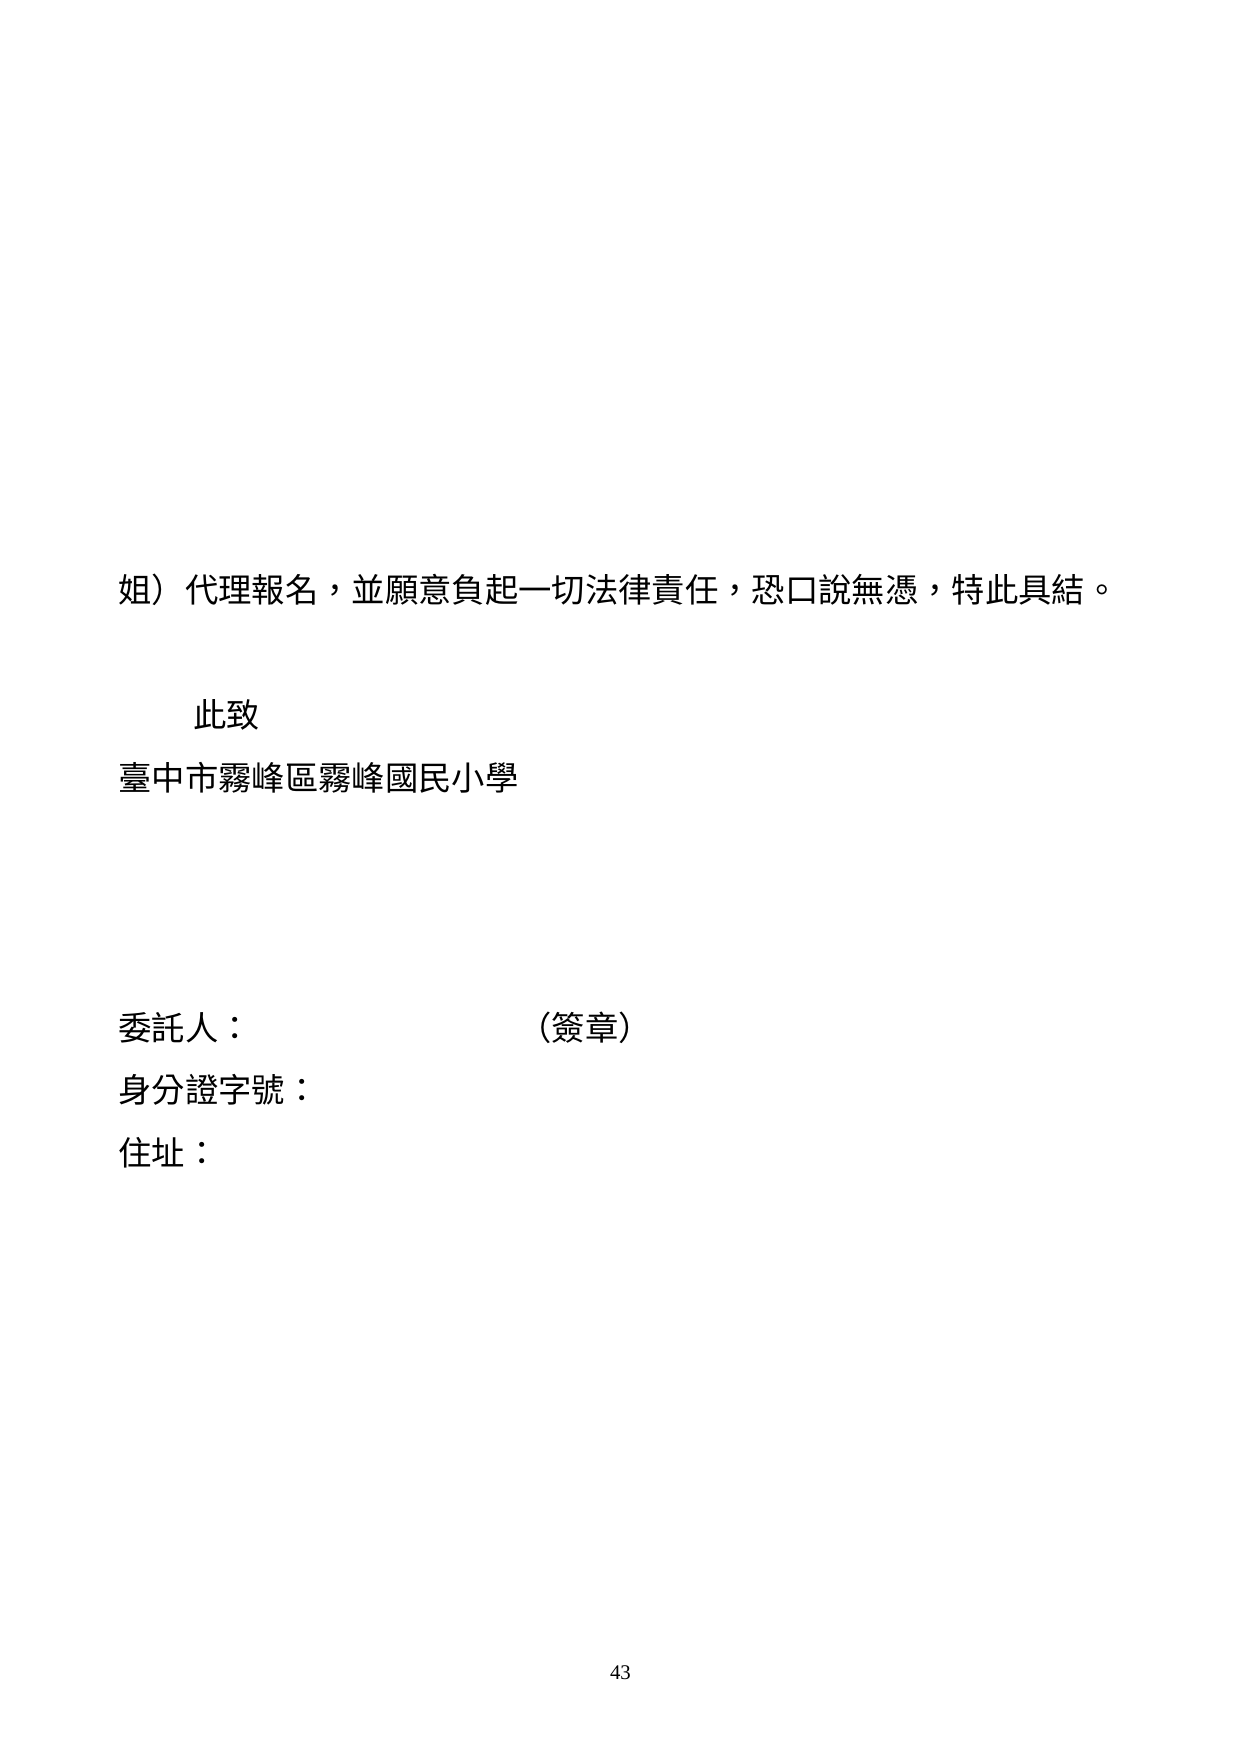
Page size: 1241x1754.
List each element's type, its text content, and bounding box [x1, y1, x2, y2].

text 住址： [118, 1109, 1122, 1172]
text 姐）代理報名，並願意負起一切法律責任，恐口說無憑，特此具結。 [118, 547, 1122, 609]
text 此致 [118, 672, 1122, 734]
text 臺中市霧峰區霧峰國民小學 [118, 734, 1122, 797]
text 委託人： （簽章） [118, 984, 1122, 1047]
text 身分證字號： [118, 1047, 1122, 1109]
